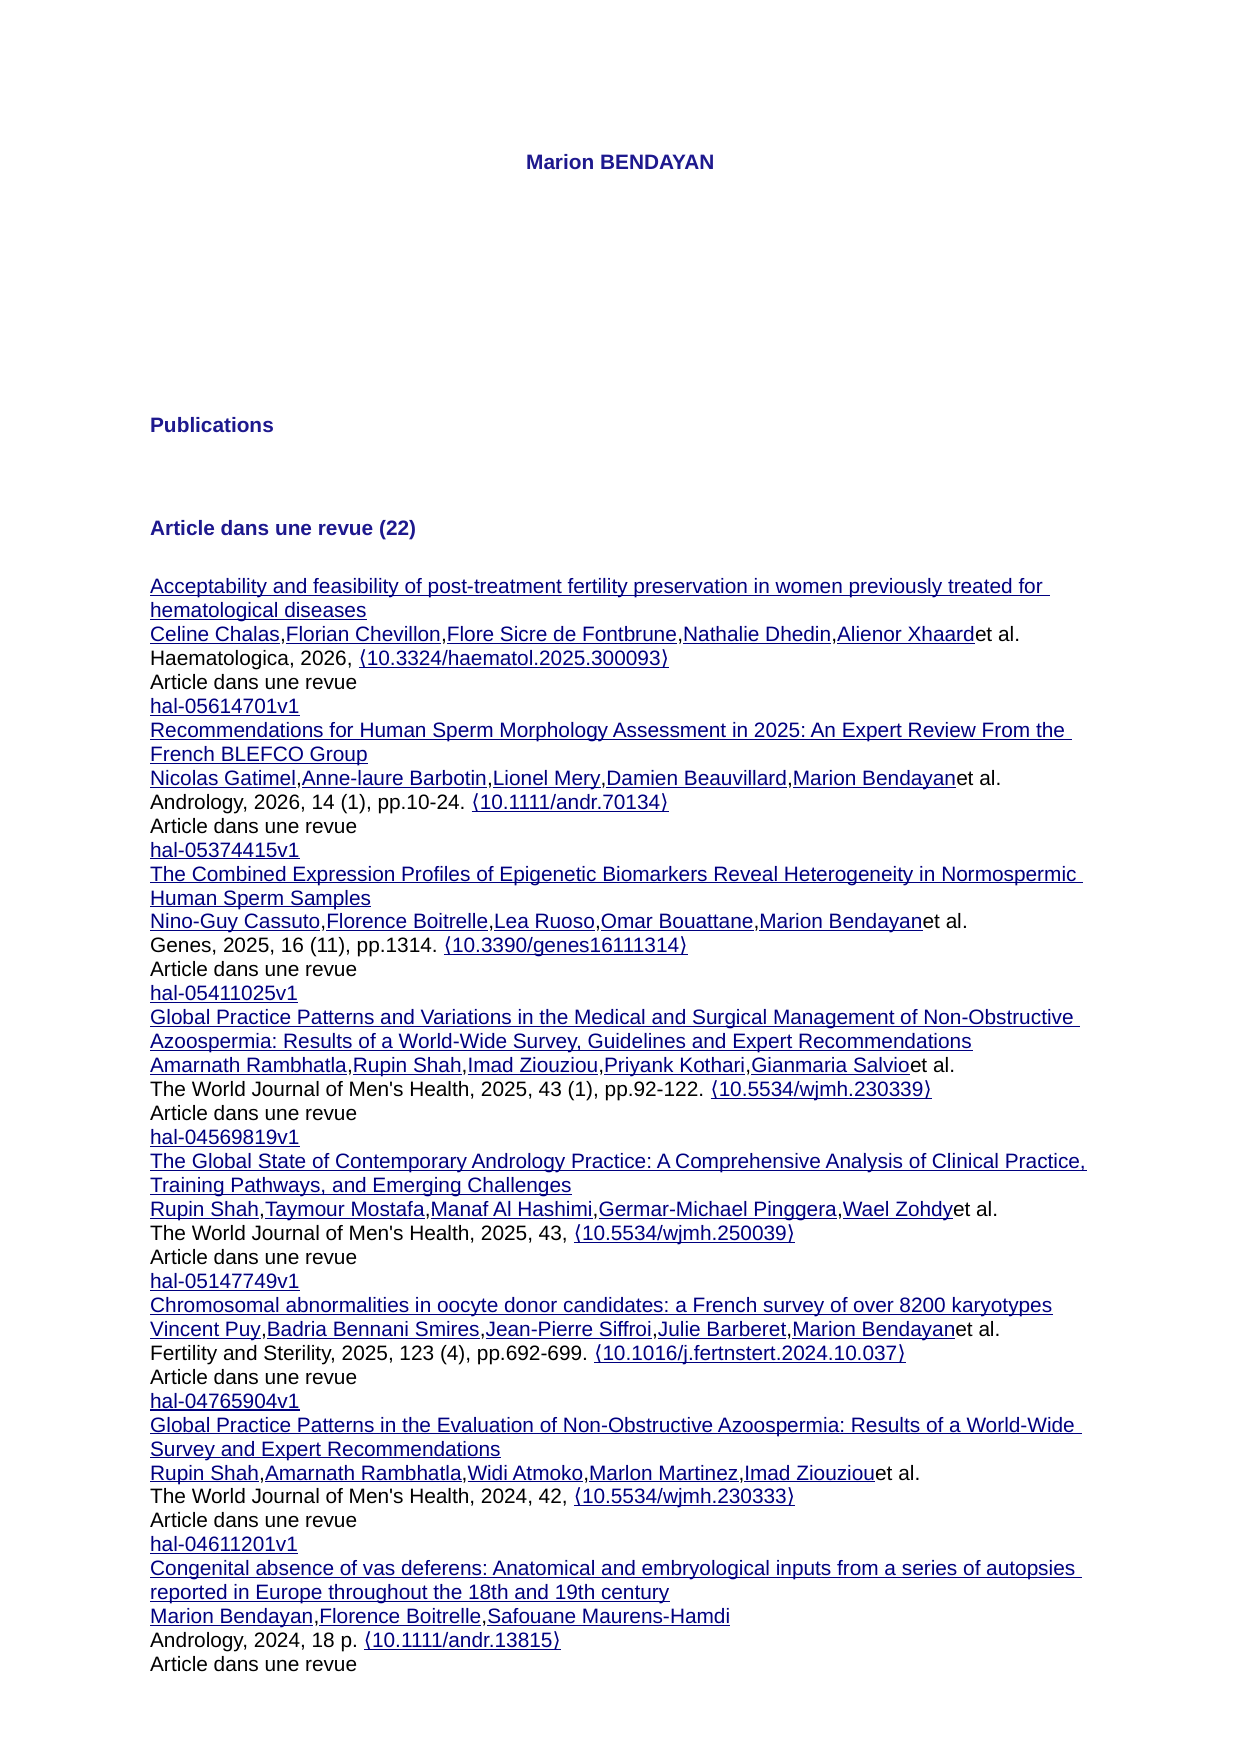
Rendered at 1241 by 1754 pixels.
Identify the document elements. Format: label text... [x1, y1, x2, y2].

table_cell Global Practice Patterns in the Evaluation of Non-Obstructive Azoospermia: Results of a World-Wide Survey and Expert Recommendations Rupin Shah,Amarnath Rambhatla,Widi Atmoko,Marlon Martinez,Imad Ziouziouet al. The World Journal of Men's Health, 2024, 42, ⟨10.5534/wjmh.230333⟩ Article dans une revue hal-04611201v1 [150, 1413, 1090, 1556]
table_cell Recommendations for Human Sperm Morphology Assessment in 2025: An Expert Review From the French BLEFCO Group Nicolas Gatimel,Anne‐laure Barbotin,Lionel Mery,Damien Beauvillard,Marion Bendayanet al. Andrology, 2026, 14 (1), pp.10-24. ⟨10.1111/andr.70134⟩ Article dans une revue hal-05374415v1 [150, 718, 1090, 861]
table_cell Chromosomal abnormalities in oocyte donor candidates: a French survey of over 8200 karyotypes Vincent Puy,Badria Bennani Smires,Jean-Pierre Siffroi,Julie Barberet,Marion Bendayanet al. Fertility and Sterility, 2025, 123 (4), pp.692-699. ⟨10.1016/j.fertnstert.2024.10.037⟩ Article dans une revue hal-04765904v1 [150, 1293, 1090, 1412]
table_header Acceptability and feasibility of post-treatment fertility preservation in women previously treated for hematological diseases Celine Chalas,Florian Chevillon,Flore Sicre de Fontbrune,Nathalie Dhedin,Alienor Xhaardet al. Haematologica, 2026, ⟨10.3324/haematol.2025.300093⟩ Article dans une revue hal-05614701v1 [150, 574, 1090, 718]
table_cell Global Practice Patterns and Variations in the Medical and Surgical Management of Non-Obstructive Azoospermia: Results of a World-Wide Survey, Guidelines and Expert Recommendations Amarnath Rambhatla,Rupin Shah,Imad Ziouziou,Priyank Kothari,Gianmaria Salvioet al. The World Journal of Men's Health, 2025, 43 (1), pp.92-122. ⟨10.5534/wjmh.230339⟩ Article dans une revue hal-04569819v1 [150, 1005, 1090, 1149]
table_cell Congenital absence of vas deferens: Anatomical and embryological inputs from a series of autopsies reported in Europe throughout the 18th and 19th century Marion Bendayan,Florence Boitrelle,Safouane Maurens-Hamdi Andrology, 2024, 18 p. ⟨10.1111/andr.13815⟩ Article dans une revue [150, 1556, 1090, 1676]
subtitle Marion BENDAYAN [150, 150, 1090, 174]
table_cell The Global State of Contemporary Andrology Practice: A Comprehensive Analysis of Clinical Practice, Training Pathways, and Emerging Challenges Rupin Shah,Taymour Mostafa,Manaf Al Hashimi,Germar-Michael Pinggera,Wael Zohdyet al. The World Journal of Men's Health, 2025, 43, ⟨10.5534/wjmh.250039⟩ Article dans une revue hal-05147749v1 [150, 1149, 1090, 1293]
subtitle Article dans une revue (22) [150, 516, 1090, 539]
subtitle Publications [150, 412, 1090, 436]
table_cell The Combined Expression Profiles of Epigenetic Biomarkers Reveal Heterogeneity in Normospermic Human Sperm Samples Nino-Guy Cassuto,Florence Boitrelle,Lea Ruoso,Omar Bouattane,Marion Bendayanet al. Genes, 2025, 16 (11), pp.1314. ⟨10.3390/genes16111314⟩ Article dans une revue hal-05411025v1 [150, 861, 1090, 1005]
